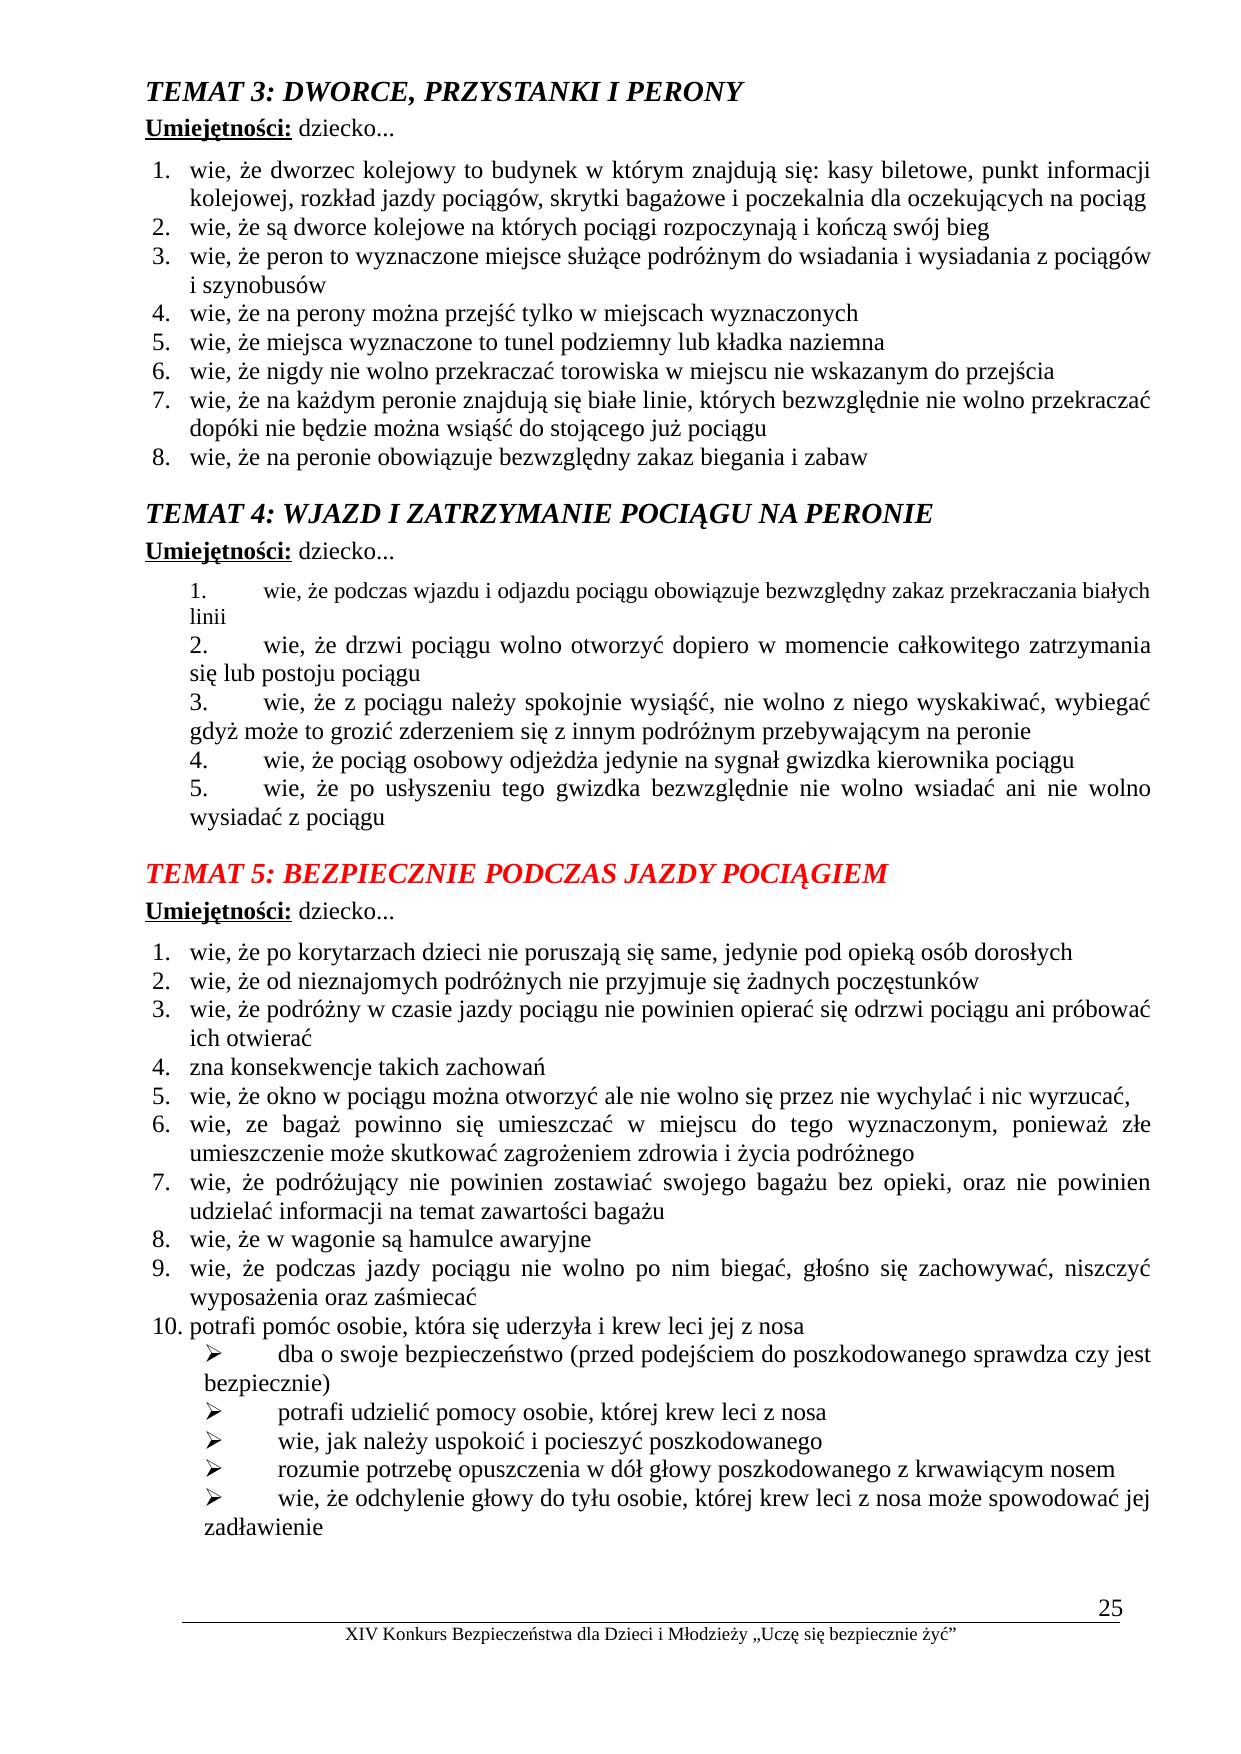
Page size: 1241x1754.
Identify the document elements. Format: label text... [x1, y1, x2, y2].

list wie, że nigdy nie wolno przekraczać torowiska w miejscu nie wskazanym do przejścia [152, 356, 1152, 385]
list zna konsekwencje takich zachowań [152, 1052, 1152, 1081]
list wie, że dworzec kolejowy to budynek w którym znajdują się: kasy biletowe, punkt informacji kolejowej, rozkład jazdy pociągów, skrytki bagażowe i poczekalnia dla oczekujących na pociąg [152, 155, 1152, 212]
list wie, że okno w pociągu można otworzyć ale nie wolno się przez nie wychylać i nic wyrzucać, [152, 1081, 1152, 1109]
list wie, że podczas jazdy pociągu nie wolno po nim biegać, głośno się zachowywać, niszczyć wyposażenia oraz zaśmiecać [152, 1253, 1152, 1311]
list wie, że po usłyszeniu tego gwizdka bezwzględnie nie wolno wsiadać ani nie wolno wysiadać z pociągu [189, 773, 1152, 831]
text Umiejętności: dziecko... [145, 536, 1152, 564]
list wie, że podróżujący nie powinien zostawiać swojego bagażu bez opieki, oraz nie powinien udzielać informacji na temat zawartości bagażu [152, 1167, 1152, 1224]
list wie, że miejsca wyznaczone to tunel podziemny lub kładka naziemna [152, 327, 1152, 356]
list wie, że podczas wjazdu i odjazdu pociągu obowiązuje bezwzględny zakaz przekraczania białych linii [189, 577, 1152, 630]
list wie, że na każdym peronie znajdują się białe linie, których bezwzględnie nie wolno przekraczać dopóki nie będzie można wsiąść do stojącego już pociągu [152, 385, 1152, 442]
list rozumie potrzebę opuszczenia w dół głowy poszkodowanego z krwawiącym nosem [204, 1454, 1152, 1483]
list wie, że odchylenie głowy do tyłu osobie, której krew leci z nosa może spowodować jej zadławienie [204, 1483, 1152, 1541]
list wie, że z pociągu należy spokojnie wysiąść, nie wolno z niego wyskakiwać, wybiegać gdyż może to grozić zderzeniem się z innym podróżnym przebywającym na peronie [189, 687, 1152, 745]
subtitle TEMAT 4: WJAZD I ZATRZYMANIE POCIĄGU NA PERONIE [145, 496, 1152, 529]
text Umiejętności: dziecko... [145, 896, 1152, 924]
list wie, że na peronie obowiązuje bezwzględny zakaz biegania i zabaw [152, 442, 1152, 471]
list wie, jak należy uspokoić i pocieszyć poszkodowanego [204, 1426, 1152, 1454]
list wie, że w wagonie są hamulce awaryjne [152, 1224, 1152, 1253]
text Umiejętności: dziecko... [145, 113, 1152, 142]
list wie, że na perony można przejść tylko w miejscach wyznaczonych [152, 298, 1152, 327]
list wie, że podróżny w czasie jazdy pociągu nie powinien opierać się odrzwi pociągu ani próbować ich otwierać [152, 994, 1152, 1052]
list wie, że peron to wyznaczone miejsce służące podróżnym do wsiadania i wysiadania z pociągów i szynobusów [152, 241, 1152, 298]
list wie, że drzwi pociągu wolno otworzyć dopiero w momencie całkowitego zatrzymania się lub postoju pociągu [189, 630, 1152, 687]
list potrafi pomóc osobie, która się uderzyła i krew leci jej z nosa [152, 1311, 1152, 1339]
subtitle TEMAT 5: BEZPIECZNIE PODCZAS JAZDY POCIĄGIEM [145, 856, 1152, 889]
list wie, że są dworce kolejowe na których pociągi rozpoczynają i kończą swój bieg [152, 212, 1152, 241]
subtitle TEMAT 3: DWORCE, PRZYSTANKI I PERONY [145, 74, 1152, 107]
list wie, że od nieznajomych podróżnych nie przyjmuje się żadnych poczęstunków [152, 966, 1152, 994]
list wie, że po korytarzach dzieci nie poruszają się same, jedynie pod opieką osób dorosłych [152, 937, 1152, 966]
list dba o swoje bezpieczeństwo (przed podejściem do poszkodowanego sprawdza czy jest bezpiecznie) [204, 1339, 1152, 1397]
list wie, ze bagaż powinno się umieszczać w miejscu do tego wyznaczonym, ponieważ złe umieszczenie może skutkować zagrożeniem zdrowia i życia podróżnego [152, 1109, 1152, 1167]
list wie, że pociąg osobowy odjeżdża jedynie na sygnał gwizdka kierownika pociągu [189, 745, 1152, 773]
list potrafi udzielić pomocy osobie, której krew leci z nosa [204, 1397, 1152, 1426]
